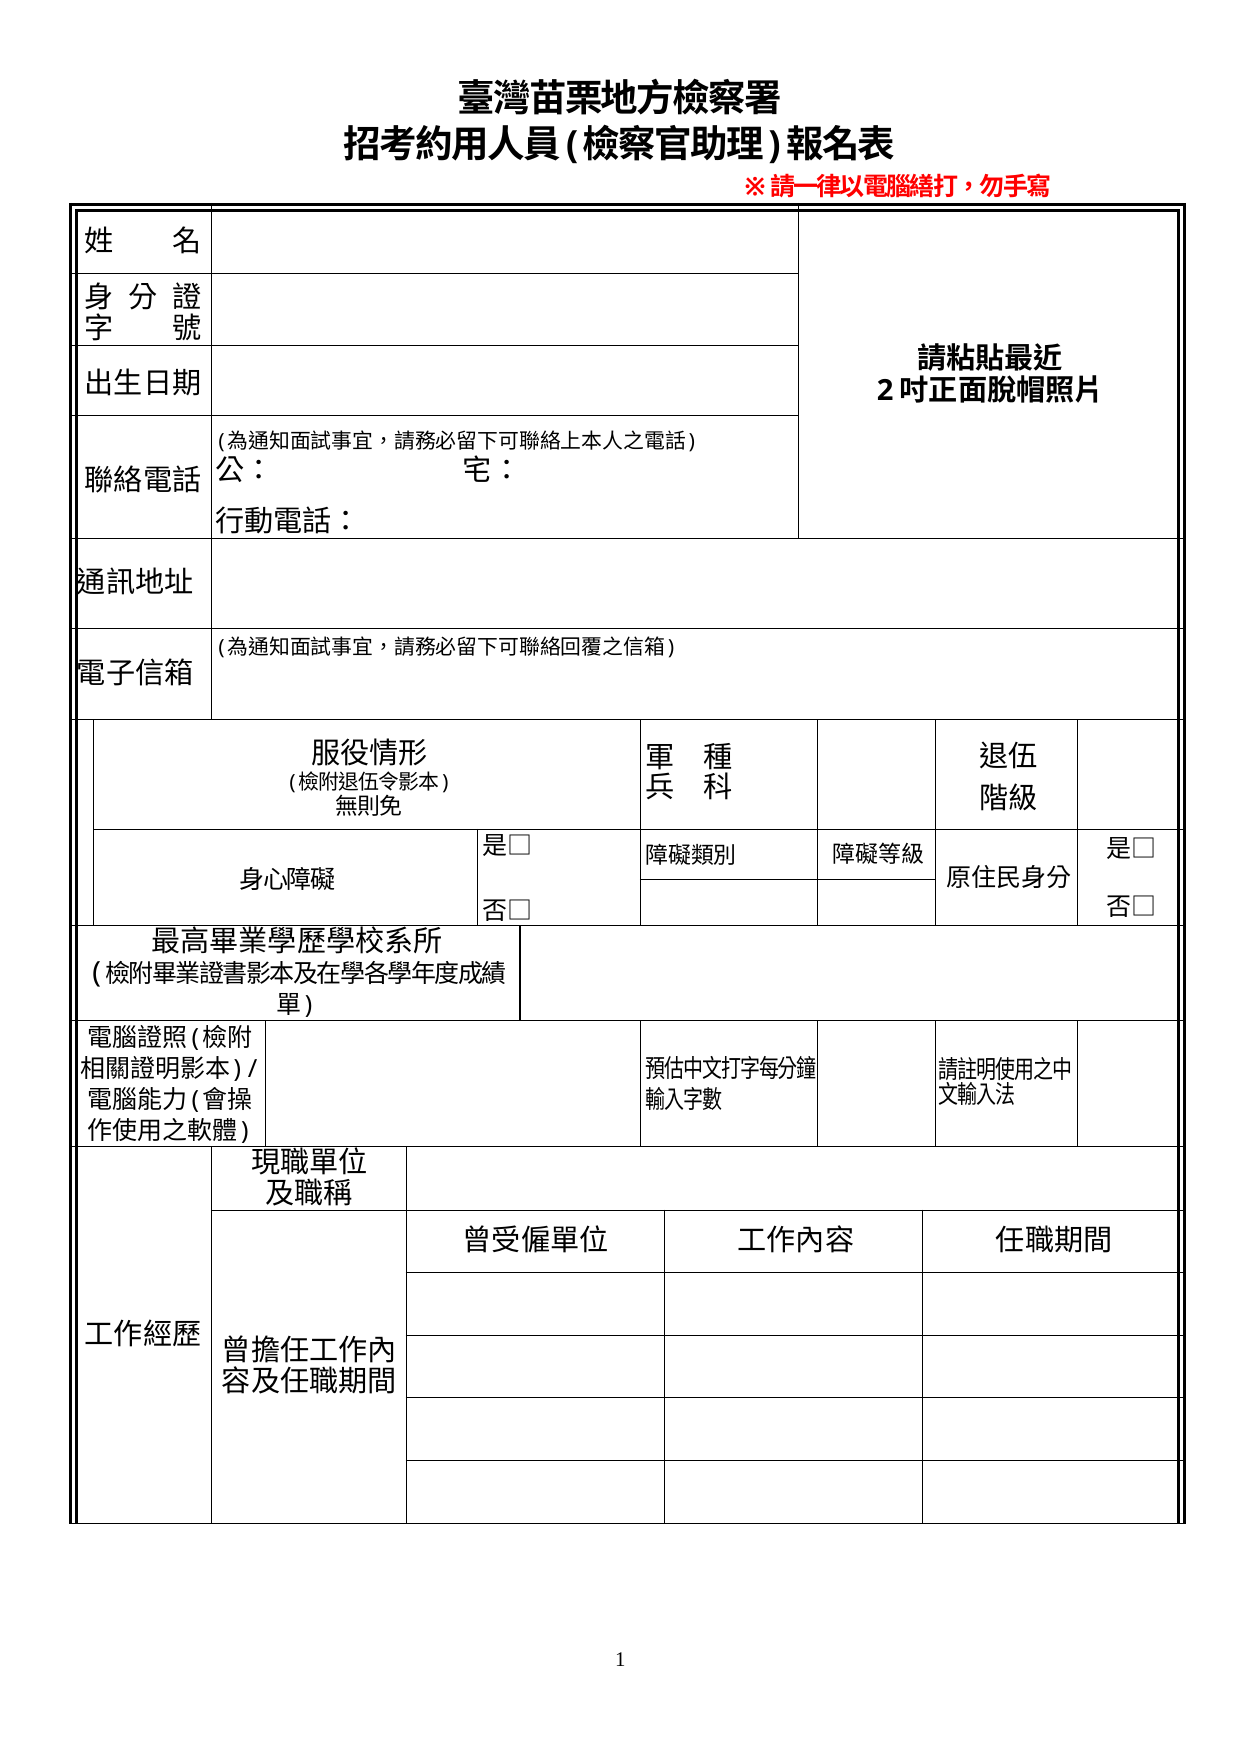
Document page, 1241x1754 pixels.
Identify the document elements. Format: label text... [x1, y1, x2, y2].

table_cell 通訊地址 [78, 539, 211, 628]
table_cell 電子信箱 [78, 629, 211, 719]
text 招考約用人員(檢察官助理)報名表 [187, 121, 1053, 167]
table_cell [212, 346, 798, 414]
table_cell [665, 1461, 922, 1523]
table_cell 服役情形 (檢附退伍令影本) 無則免 [94, 720, 640, 829]
table_header 姓 名 [74, 206, 211, 273]
table_cell 任職期間 [923, 1211, 1177, 1272]
table_cell (為通知面試事宜，請務必留下可聯絡回覆之信箱) [212, 629, 1177, 719]
table_cell [407, 1398, 664, 1459]
table_cell [923, 1273, 1177, 1334]
table_cell [407, 1461, 664, 1523]
table_cell [641, 880, 817, 925]
table_cell 請註明使用之中文輸入法 [936, 1021, 1077, 1146]
table_cell 障礙類別 [641, 830, 817, 878]
table_cell 出生日期 [78, 346, 211, 414]
table_cell [407, 1336, 664, 1397]
table_cell 障礙等級 [818, 830, 935, 878]
table_cell [818, 720, 935, 829]
table_cell 曾受僱單位 [407, 1211, 664, 1272]
table_header 請粘貼最近 2吋正面脫帽照片 [799, 206, 1181, 538]
table_cell [212, 539, 1177, 628]
table_cell [407, 1147, 1177, 1209]
table_cell 原住民身分 [936, 830, 1077, 925]
table_cell [1078, 1021, 1177, 1146]
table_cell 工作經歷 [78, 1147, 211, 1523]
table_cell 最高畢業學歷學校系所 (檢附畢業證書影本及在學各學年度成績單) [78, 926, 519, 1020]
table_cell 是□ 否□ [478, 830, 640, 925]
table_cell [407, 1273, 664, 1334]
table_cell [665, 1398, 922, 1459]
text ※請一律以電腦繕打，勿手寫 [99, 167, 1053, 203]
table_cell 退伍 階級 [936, 720, 1077, 829]
table_cell [665, 1273, 922, 1334]
table_cell [923, 1336, 1177, 1397]
table_cell [665, 1336, 922, 1397]
table_cell [521, 926, 1177, 1020]
table_cell [923, 1461, 1177, 1523]
table_cell 工作內容 [665, 1211, 922, 1272]
table_cell [818, 1021, 935, 1146]
table_cell 曾擔任工作內容及任職期間 [212, 1211, 406, 1523]
table_cell 身心障礙 [94, 830, 477, 925]
table_cell 現職單位 及職稱 [212, 1147, 406, 1209]
table_cell 身 分 證 字 號 [78, 274, 211, 345]
table_cell [1078, 720, 1177, 829]
table_cell 是□ 否□ [1078, 830, 1177, 925]
table_cell [923, 1398, 1177, 1459]
table_cell 電腦證照(檢附相關證明影本)/電腦能力(會操作使用之軟體) [78, 1021, 265, 1146]
table_cell (為通知面試事宜，請務必留下可聯絡上本人之電話) 公： 宅： 行動電話： [212, 416, 798, 538]
table_header [212, 212, 798, 273]
table_cell [212, 274, 798, 345]
table_cell 聯絡電話 [78, 416, 211, 538]
table_cell [78, 720, 93, 925]
table_cell [266, 1021, 640, 1146]
text 臺灣苗栗地方檢察署 [187, 75, 1053, 121]
table_cell 軍 種 兵 科 [641, 720, 817, 829]
table_cell [818, 880, 935, 925]
table_cell 預估中文打字每分鐘輸入字數 [641, 1021, 817, 1146]
